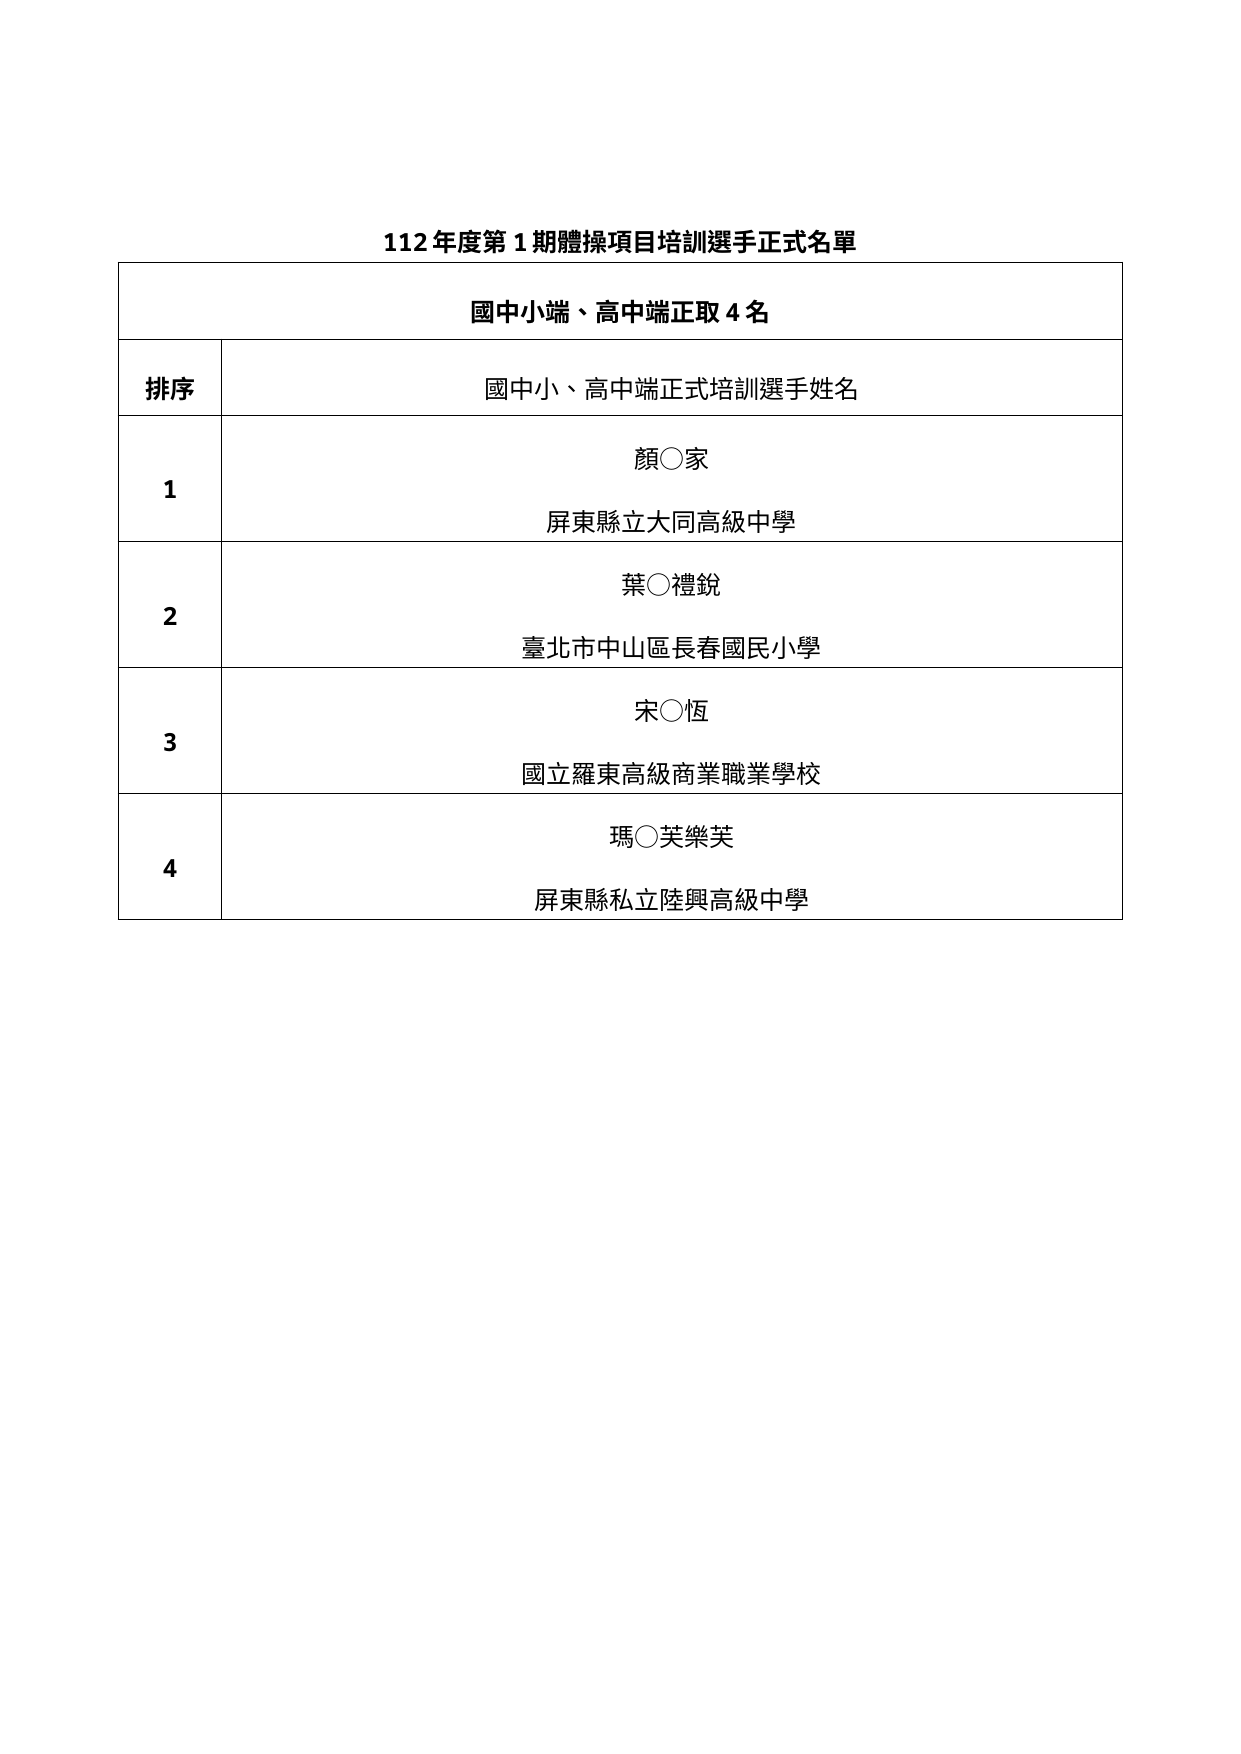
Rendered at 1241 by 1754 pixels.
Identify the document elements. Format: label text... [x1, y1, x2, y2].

table_cell 宋○恆 國立羅東高級商業職業學校 [222, 668, 1122, 793]
table_cell 1 [119, 416, 221, 541]
table_cell 4 [119, 794, 221, 919]
table_cell 顏○家 屏東縣立大同高級中學 [222, 416, 1122, 541]
text 112年度第1期體操項目培訓選手正式名單 [118, 199, 1122, 262]
table_cell 2 [119, 542, 221, 667]
table_cell 國中小、高中端正式培訓選手姓名 [222, 340, 1122, 415]
table_cell 排序 [119, 340, 221, 415]
table_cell 3 [119, 668, 221, 793]
table_header 國中小端、高中端正取4名 [119, 263, 1122, 338]
table_cell 瑪○芙樂芙 屏東縣私立陸興高級中學 [222, 794, 1122, 919]
table_cell 葉○禮銳 臺北市中山區長春國民小學 [222, 542, 1122, 667]
